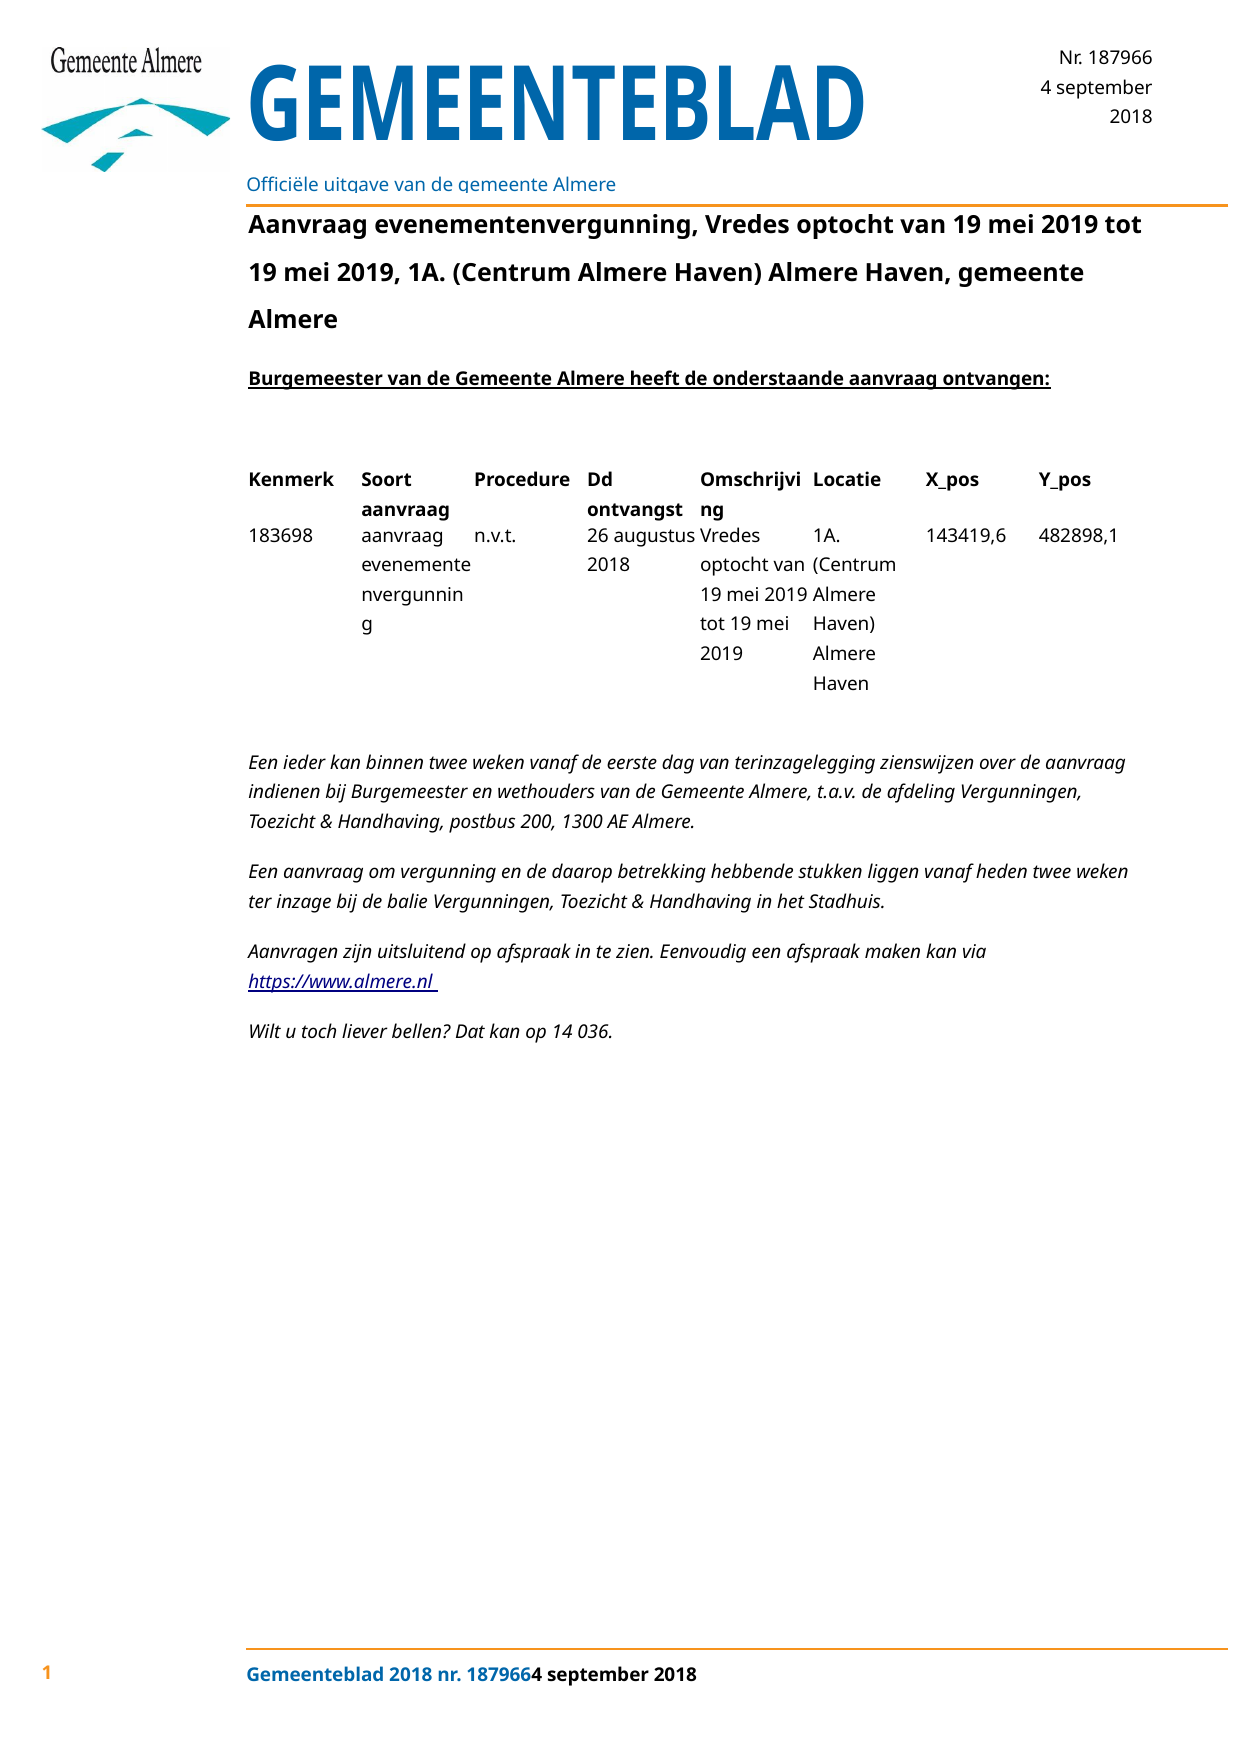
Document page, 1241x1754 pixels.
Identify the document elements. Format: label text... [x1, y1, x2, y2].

text Aanvraag evenementenvergunning, Vredes optocht van 19 mei 2019 tot 19 mei 2019, 1A. (Centrum Almere Haven) Almere Haven, gemeente Almere [248, 207, 1152, 336]
table_header X_pos [926, 466, 1038, 522]
table_cell n.v.t. [474, 522, 587, 695]
table_cell 26 augustus 2018 [587, 522, 700, 695]
table_cell 1A. (Centrum Almere Haven) Almere Haven [813, 522, 926, 695]
table_cell Vredes optocht van 19 mei 2019 tot 19 mei 2019 [700, 522, 813, 695]
text Aanvragen zijn uitsluitend op afspraak in te zien. Eenvoudig een afspraak maken kan via https://www.almere.nl [248, 939, 1152, 994]
table_header Omschrijving [700, 466, 813, 522]
table_cell 183698 [248, 522, 361, 695]
table_header Locatie [813, 466, 926, 522]
table_header Soort aanvraag [361, 466, 474, 522]
picture [41, 47, 231, 172]
text Wilt u toch liever bellen? Dat kan op 14 036. [248, 1019, 1152, 1044]
table_header Y_pos [1039, 466, 1152, 522]
table_header Procedure [474, 466, 587, 522]
text Burgemeester van de Gemeente Almere heeft de onderstaande aanvraag ontvangen: [248, 366, 1152, 391]
table_header Kenmerk [248, 466, 361, 522]
text Een aanvraag om vergunning en de daarop betrekking hebbende stukken liggen vanaf heden twee weken ter inzage bij de balie Vergunningen, Toezicht & Handhaving in het Stadhuis. [248, 859, 1152, 914]
table_header Dd ontvangst [587, 466, 700, 522]
table_cell aanvraag evenementenvergunning [361, 522, 474, 695]
table_cell 143419,6 [926, 522, 1038, 695]
table_cell 482898,1 [1039, 522, 1152, 695]
text Een ieder kan binnen twee weken vanaf de eerste dag van terinzagelegging zienswijzen over de aanvraag indienen bij Burgemeester en wethouders van de Gemeente Almere, t.a.v. de afdeling Vergunningen, Toezicht & Handhaving, postbus 200, 1300 AE Almere. [248, 749, 1152, 834]
